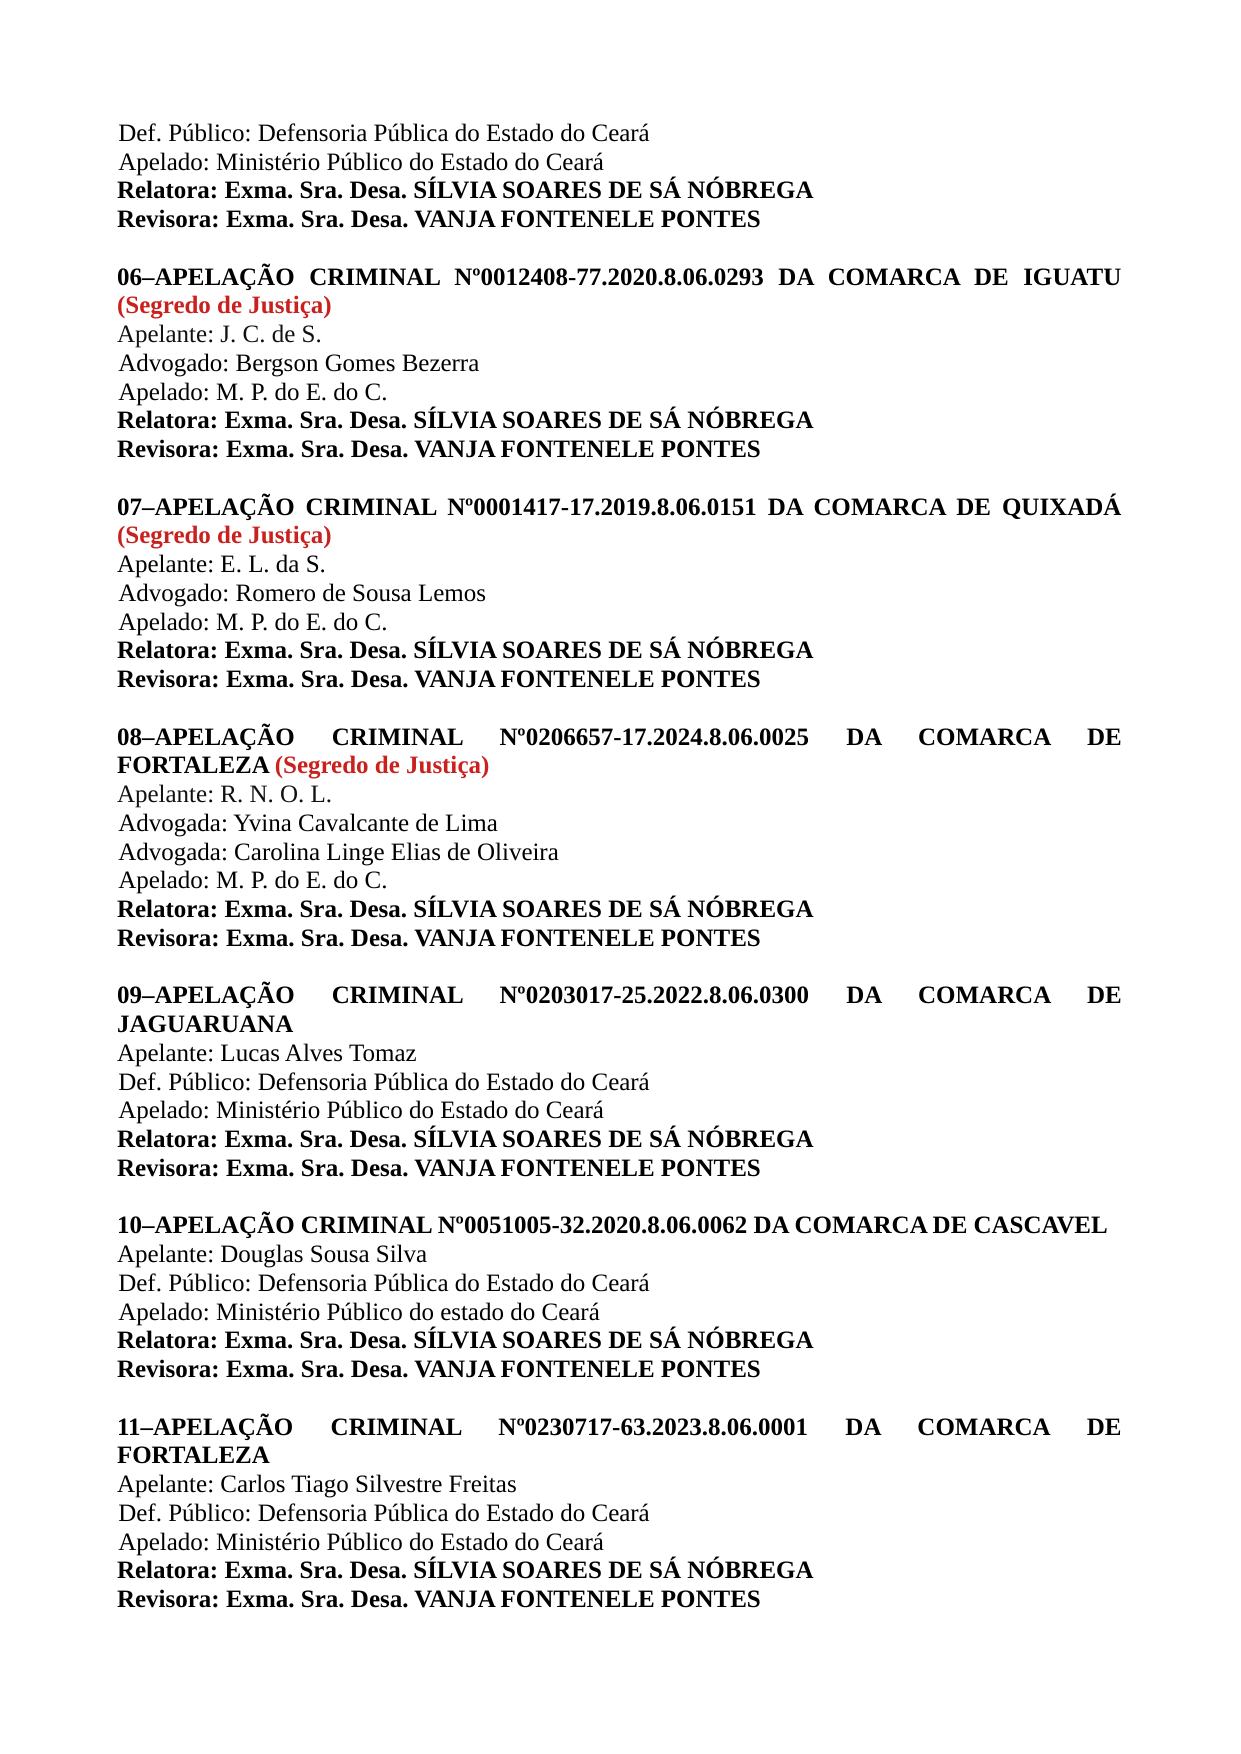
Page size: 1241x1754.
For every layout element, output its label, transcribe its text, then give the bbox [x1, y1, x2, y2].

text Revisora: Exma. Sra. Desa. VANJA FONTENELE PONTES [117, 434, 1122, 463]
text Apelado: Ministério Público do Estado do Ceará [118, 1096, 1122, 1124]
text 11–APELAÇÃO CRIMINAL Nº0230717-63.2023.8.06.0001 DA COMARCA DE FORTALEZA [117, 1412, 1122, 1469]
text Revisora: Exma. Sra. Desa. VANJA FONTENELE PONTES [117, 923, 1122, 952]
text 06–APELAÇÃO CRIMINAL Nº0012408-77.2020.8.06.0293 DA COMARCA DE IGUATU (Segredo de Justiça) [117, 262, 1122, 319]
text 10–APELAÇÃO CRIMINAL Nº0051005-32.2020.8.06.0062 DA COMARCA DE CASCAVEL [117, 1211, 1122, 1239]
text Def. Público: Defensoria Pública do Estado do Ceará [118, 1067, 1122, 1096]
text Advogado: Bergson Gomes Bezerra [118, 348, 1122, 377]
text 09–APELAÇÃO CRIMINAL Nº0203017-25.2022.8.06.0300 DA COMARCA DE JAGUARUANA [117, 981, 1122, 1038]
text Apelante: E. L. da S. [117, 549, 1122, 578]
text Relatora: Exma. Sra. Desa. SÍLVIA SOARES DE SÁ NÓBREGA [117, 176, 1122, 204]
text Apelante: J. C. de S. [117, 319, 1122, 348]
text Apelado: M. P. do E. do C. [118, 377, 1122, 406]
text Relatora: Exma. Sra. Desa. SÍLVIA SOARES DE SÁ NÓBREGA [117, 636, 1122, 664]
text Def. Público: Defensoria Pública do Estado do Ceará [118, 1498, 1122, 1527]
text Revisora: Exma. Sra. Desa. VANJA FONTENELE PONTES [117, 1153, 1122, 1182]
text 07–APELAÇÃO CRIMINAL Nº0001417-17.2019.8.06.0151 DA COMARCA DE QUIXADÁ (Segredo de Justiça) [117, 492, 1122, 549]
text Relatora: Exma. Sra. Desa. SÍLVIA SOARES DE SÁ NÓBREGA [117, 406, 1122, 434]
text Apelante: Lucas Alves Tomaz [117, 1038, 1122, 1067]
text Def. Público: Defensoria Pública do Estado do Ceará [118, 118, 1122, 147]
text Revisora: Exma. Sra. Desa. VANJA FONTENELE PONTES [117, 204, 1122, 233]
text Relatora: Exma. Sra. Desa. SÍLVIA SOARES DE SÁ NÓBREGA [117, 1124, 1122, 1153]
text Apelado: Ministério Público do Estado do Ceará [118, 1527, 1122, 1556]
text Advogada: Yvina Cavalcante de Lima [118, 808, 1122, 837]
text Apelante: R. N. O. L. [117, 779, 1122, 808]
text Apelado: M. P. do E. do C. [118, 866, 1122, 894]
text Relatora: Exma. Sra. Desa. SÍLVIA SOARES DE SÁ NÓBREGA [117, 1326, 1122, 1354]
text Revisora: Exma. Sra. Desa. VANJA FONTENELE PONTES [117, 664, 1122, 693]
text Revisora: Exma. Sra. Desa. VANJA FONTENELE PONTES [117, 1354, 1122, 1383]
text Relatora: Exma. Sra. Desa. SÍLVIA SOARES DE SÁ NÓBREGA [117, 894, 1122, 923]
text Apelante: Carlos Tiago Silvestre Freitas [117, 1469, 1122, 1498]
text Advogado: Romero de Sousa Lemos [118, 578, 1122, 607]
text 08–APELAÇÃO CRIMINAL Nº0206657-17.2024.8.06.0025 DA COMARCA DE FORTALEZA (Segredo de Justiça) [117, 722, 1122, 779]
text Revisora: Exma. Sra. Desa. VANJA FONTENELE PONTES [117, 1584, 1122, 1613]
text Advogada: Carolina Linge Elias de Oliveira [118, 837, 1122, 866]
text Apelado: M. P. do E. do C. [118, 607, 1122, 636]
text Apelado: Ministério Público do Estado do Ceará [118, 147, 1122, 176]
text Def. Público: Defensoria Pública do Estado do Ceará [118, 1268, 1122, 1297]
text Apelante: Douglas Sousa Silva [117, 1239, 1122, 1268]
text Relatora: Exma. Sra. Desa. SÍLVIA SOARES DE SÁ NÓBREGA [117, 1556, 1122, 1584]
text Apelado: Ministério Público do estado do Ceará [118, 1297, 1122, 1326]
